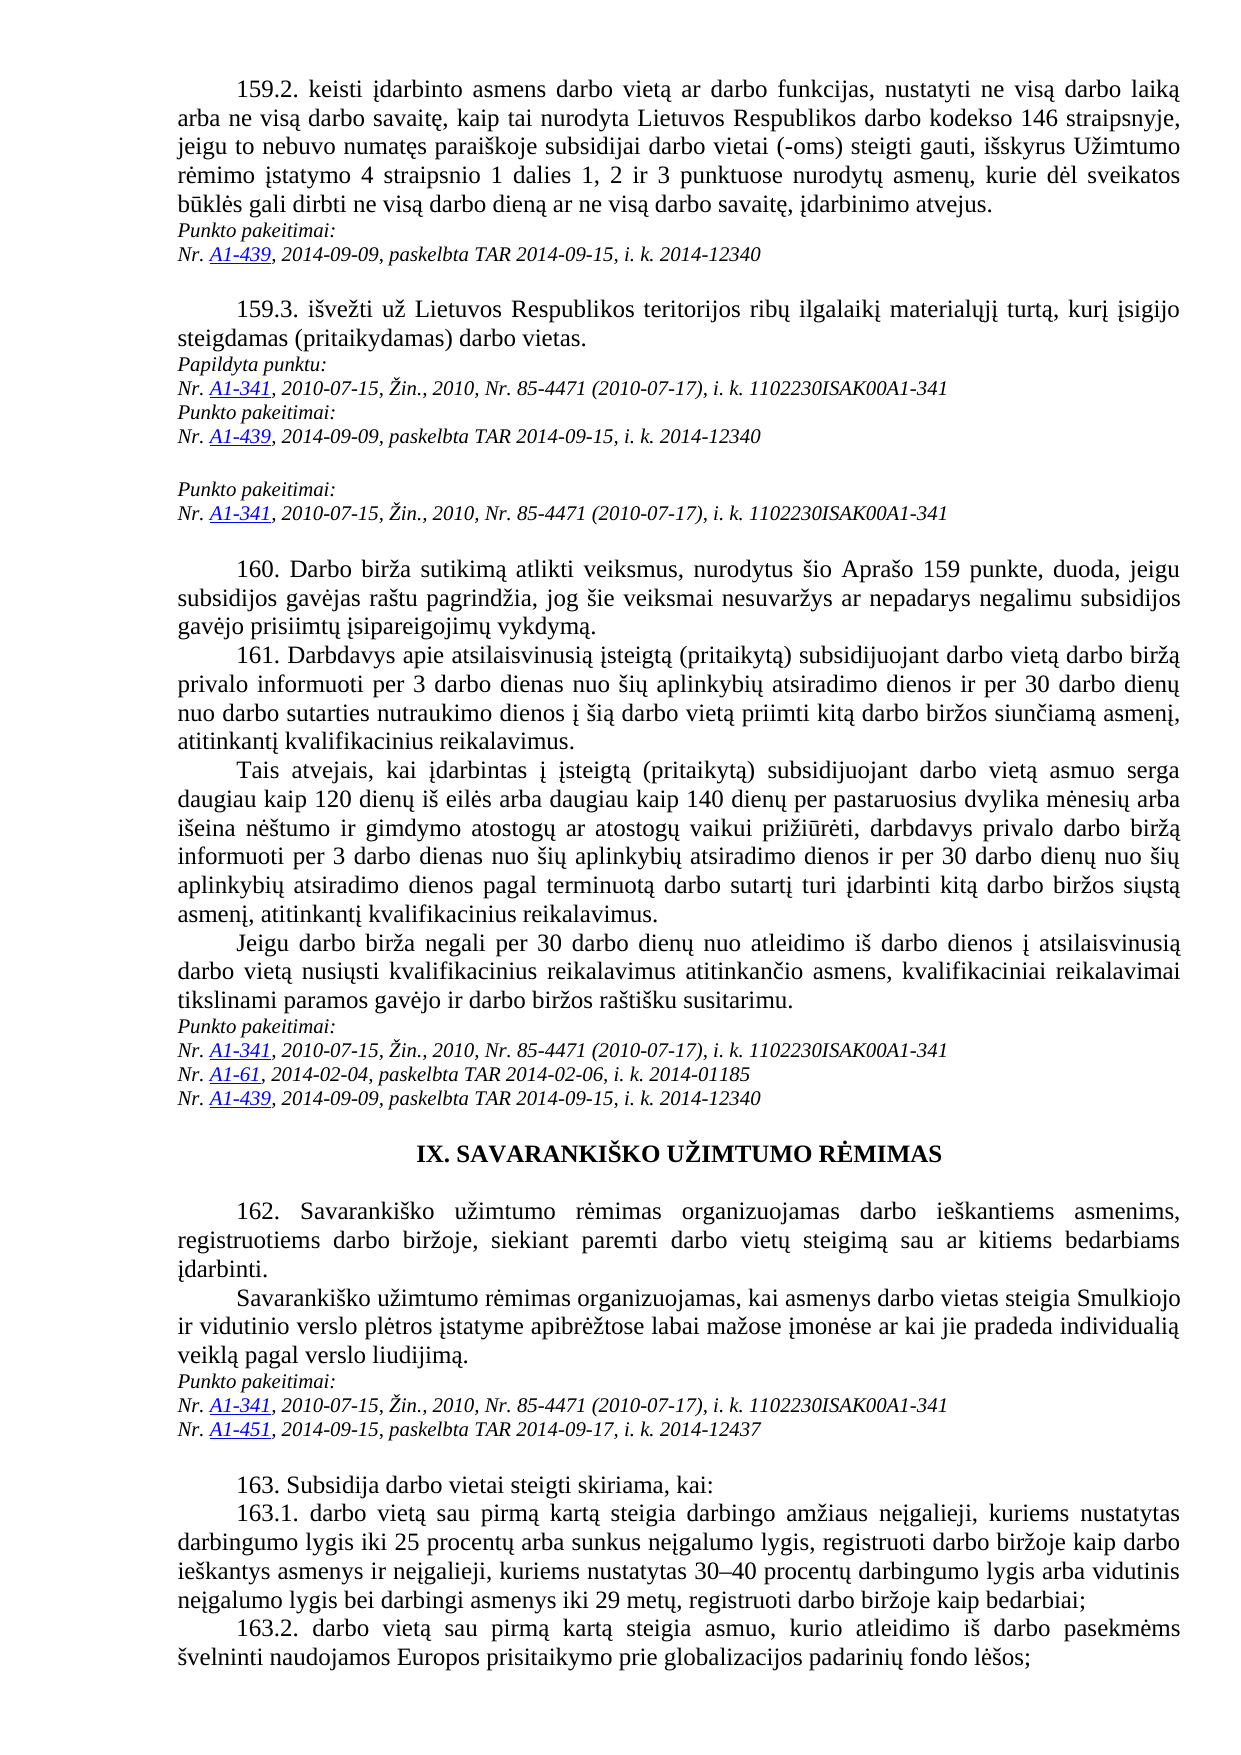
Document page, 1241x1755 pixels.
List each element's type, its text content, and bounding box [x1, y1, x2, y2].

text 159.2. keisti įdarbinto asmens darbo vietą ar darbo funkcijas, nustatyti ne visą darbo laiką arba ne visą darbo savaitę, kaip tai nurodyta Lietuvos Respublikos darbo kodekso 146 straipsnyje, jeigu to nebuvo numatęs paraiškoje subsidijai darbo vietai (-oms) steigti gauti, išskyrus Užimtumo rėmimo įstatymo 4 straipsnio 1 dalies 1, 2 ir 3 punktuose nurodytų asmenų, kurie dėl sveikatos būklės gali dirbti ne visą darbo dieną ar ne visą darbo savaitę, įdarbinimo atvejus. [177, 74, 1181, 218]
text Nr. A1-341, 2010-07-15, Žin., 2010, Nr. 85-4471 (2010-07-17), i. k. 1102230ISAK00A1-341 [177, 1393, 1181, 1417]
text Nr. A1-341, 2010-07-15, Žin., 2010, Nr. 85-4471 (2010-07-17), i. k. 1102230ISAK00A1-341 [177, 1038, 1181, 1062]
text Nr. A1-61, 2014-02-04, paskelbta TAR 2014-02-06, i. k. 2014-01185 [177, 1062, 1181, 1086]
text Punkto pakeitimai: [177, 400, 1181, 424]
text 163.1. darbo vietą sau pirmą kartą steigia darbingo amžiaus neįgalieji, kuriems nustatytas darbingumo lygis iki 25 procentų arba sunkus neįgalumo lygis, registruoti darbo biržoje kaip darbo ieškantys asmenys ir neįgalieji, kuriems nustatytas 30–40 procentų darbingumo lygis arba vidutinis neįgalumo lygis bei darbingi asmenys iki 29 metų, registruoti darbo biržoje kaip bedarbiai; [177, 1498, 1181, 1613]
text 163. Subsidija darbo vietai steigti skiriama, kai: [177, 1470, 1181, 1498]
text Jeigu darbo birža negali per 30 darbo dienų nuo atleidimo iš darbo dienos į atsilaisvinusią darbo vietą nusiųsti kvalifikacinius reikalavimus atitinkančio asmens, kvalifikaciniai reikalavimai tikslinami paramos gavėjo ir darbo biržos raštišku susitarimu. [177, 928, 1181, 1014]
text Punkto pakeitimai: [177, 1014, 1181, 1038]
text 159.3. išvežti už Lietuvos Respublikos teritorijos ribų ilgalaikį materialųjį turtą, kurį įsigijo steigdamas (pritaikydamas) darbo vietas. [177, 294, 1181, 352]
text Nr. A1-341, 2010-07-15, Žin., 2010, Nr. 85-4471 (2010-07-17), i. k. 1102230ISAK00A1-341 [177, 376, 1181, 400]
text Nr. A1-439, 2014-09-09, paskelbta TAR 2014-09-15, i. k. 2014-12340 [177, 424, 1181, 448]
text Punkto pakeitimai: [177, 477, 1181, 501]
text Punkto pakeitimai: [177, 1369, 1181, 1393]
text 162. Savarankiško užimtumo rėmimas organizuojamas darbo ieškantiems asmenims, registruotiems darbo biržoje, siekiant paremti darbo vietų steigimą sau ar kitiems bedarbiams įdarbinti. [177, 1196, 1181, 1283]
text Punkto pakeitimai: [177, 218, 1181, 242]
text Nr. A1-439, 2014-09-09, paskelbta TAR 2014-09-15, i. k. 2014-12340 [177, 1086, 1181, 1110]
text 160. Darbo birža sutikimą atlikti veiksmus, nurodytus šio Aprašo 159 punkte, duoda, jeigu subsidijos gavėjas raštu pagrindžia, jog šie veiksmai nesuvaržys ar nepadarys negalimu subsidijos gavėjo prisiimtų įsipareigojimų vykdymą. [177, 554, 1181, 640]
text 163.2. darbo vietą sau pirmą kartą steigia asmuo, kurio atleidimo iš darbo pasekmėms švelninti naudojamos Europos prisitaikymo prie globalizacijos padarinių fondo lėšos; [177, 1613, 1181, 1671]
text Nr. A1-439, 2014-09-09, paskelbta TAR 2014-09-15, i. k. 2014-12340 [177, 242, 1181, 266]
text Nr. A1-341, 2010-07-15, Žin., 2010, Nr. 85-4471 (2010-07-17), i. k. 1102230ISAK00A1-341 [177, 501, 1181, 525]
text 161. Darbdavys apie atsilaisvinusią įsteigtą (pritaikytą) subsidijuojant darbo vietą darbo biržą privalo informuoti per 3 darbo dienas nuo šių aplinkybių atsiradimo dienos ir per 30 darbo dienų nuo darbo sutarties nutraukimo dienos į šią darbo vietą priimti kitą darbo biržos siunčiamą asmenį, atitinkantį kvalifikacinius reikalavimus. [177, 640, 1181, 755]
text Papildyta punktu: [177, 352, 1181, 376]
text IX. Savarankiško užimtumo rėmimas [177, 1139, 1181, 1168]
text Nr. A1-451, 2014-09-15, paskelbta TAR 2014-09-17, i. k. 2014-12437 [177, 1417, 1181, 1441]
text Tais atvejais, kai įdarbintas į įsteigtą (pritaikytą) subsidijuojant darbo vietą asmuo serga daugiau kaip 120 dienų iš eilės arba daugiau kaip 140 dienų per pastaruosius dvylika mėnesių arba išeina nėštumo ir gimdymo atostogų ar atostogų vaikui prižiūrėti, darbdavys privalo darbo biržą informuoti per 3 darbo dienas nuo šių aplinkybių atsiradimo dienos ir per 30 darbo dienų nuo šių aplinkybių atsiradimo dienos pagal terminuotą darbo sutartį turi įdarbinti kitą darbo biržos siųstą asmenį, atitinkantį kvalifikacinius reikalavimus. [177, 755, 1181, 928]
text Savarankiško užimtumo rėmimas organizuojamas, kai asmenys darbo vietas steigia Smulkiojo ir vidutinio verslo plėtros įstatyme apibrėžtose labai mažose įmonėse ar kai jie pradeda individualią veiklą pagal verslo liudijimą. [177, 1283, 1181, 1369]
